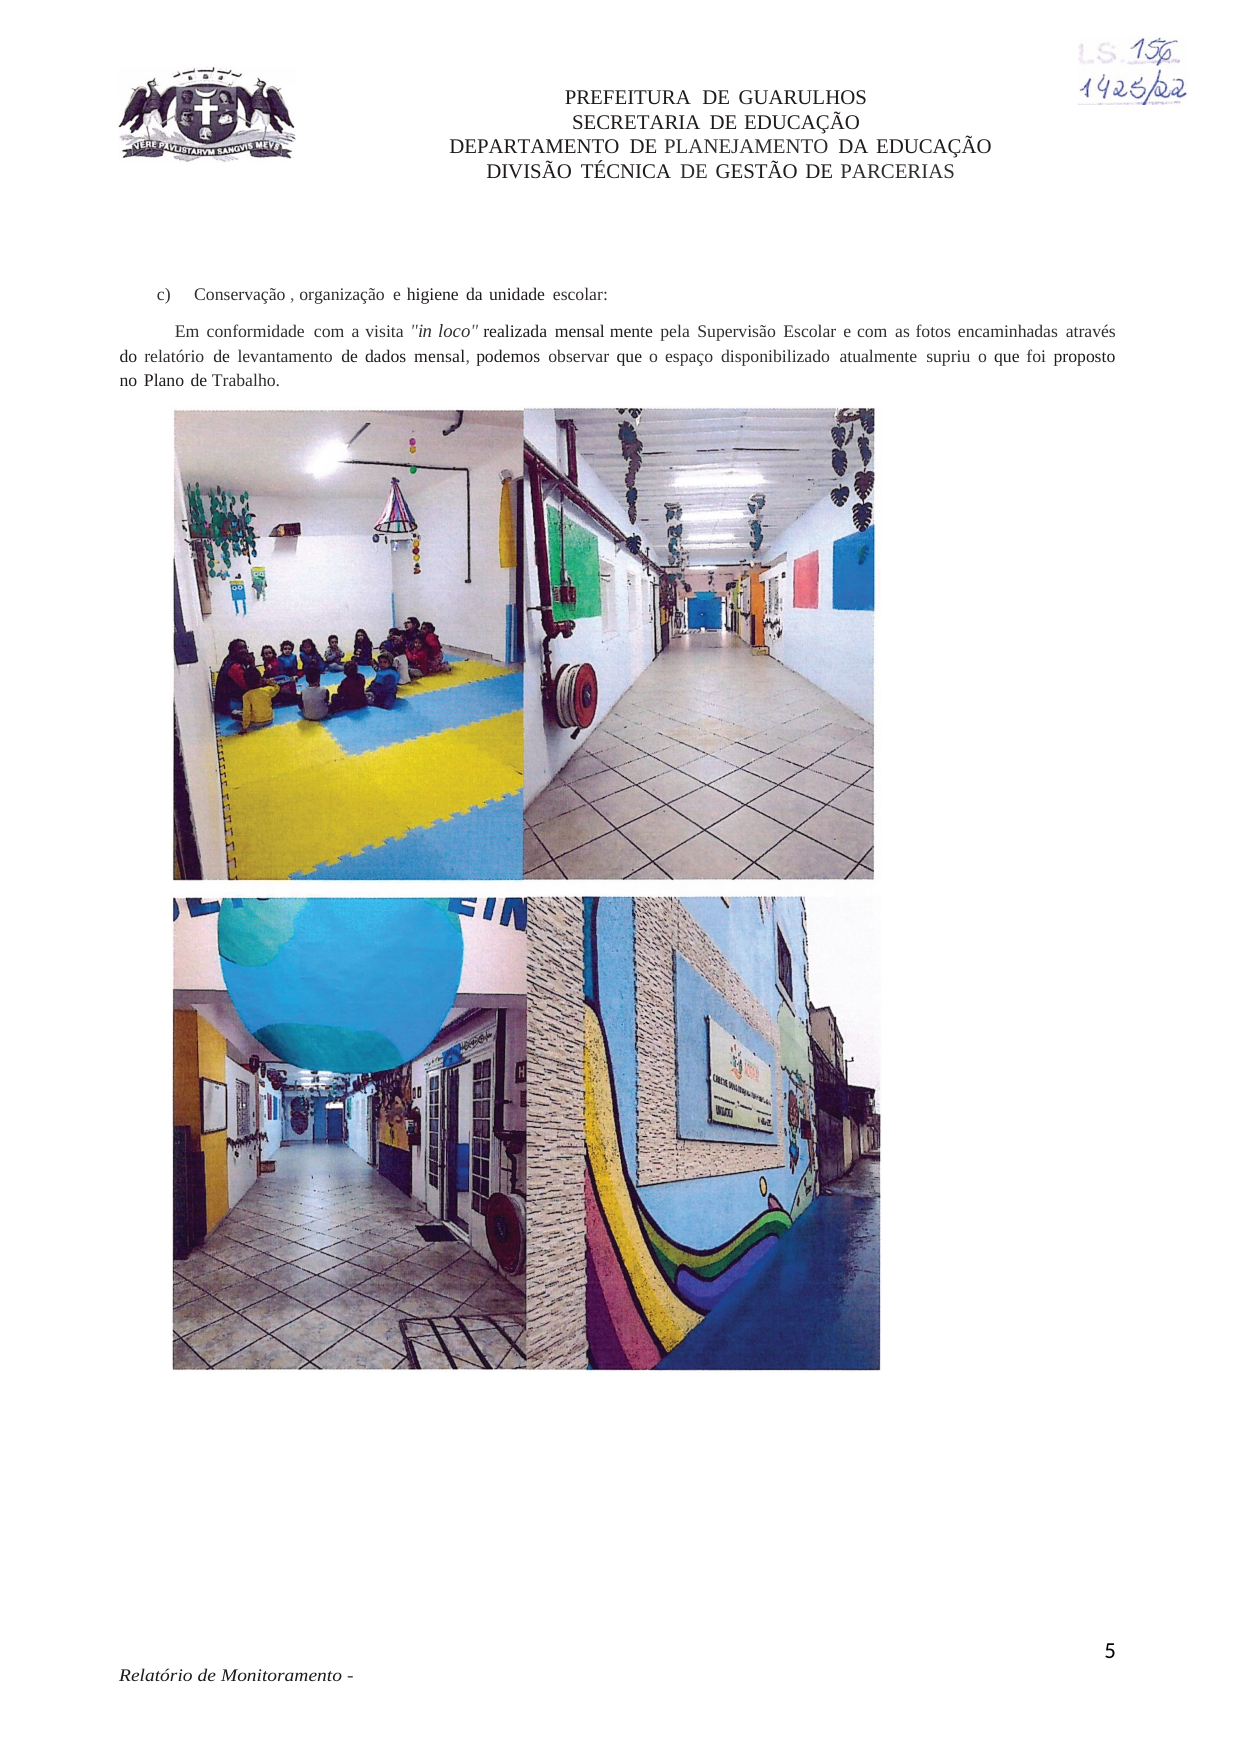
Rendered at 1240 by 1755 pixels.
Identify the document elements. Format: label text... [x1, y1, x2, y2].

text Em conformidade com a visita "in loco" realizada mensal mente pela Supervisão Escolar e com as fotos encaminhadas através do relatório de levantamento de dados mensal, podemos observar que o espaço disponibilizado atualmente supriu o que foi proposto no Plano de Trabalho. [119, 320, 1116, 390]
subtitle PREFEITURA DE GUARULHOS SECRETARIA DE EDUCAÇÃO [563, 85, 868, 134]
text DEPARTAMENTO DE PLANEJAMENTO DA EDUCAÇÃO DIVISÃO TÉCNICA DE GESTÃO DE PARCERIAS [447, 134, 994, 183]
list Conservação , organização e higiene da unidade escolar: [157, 283, 1200, 304]
